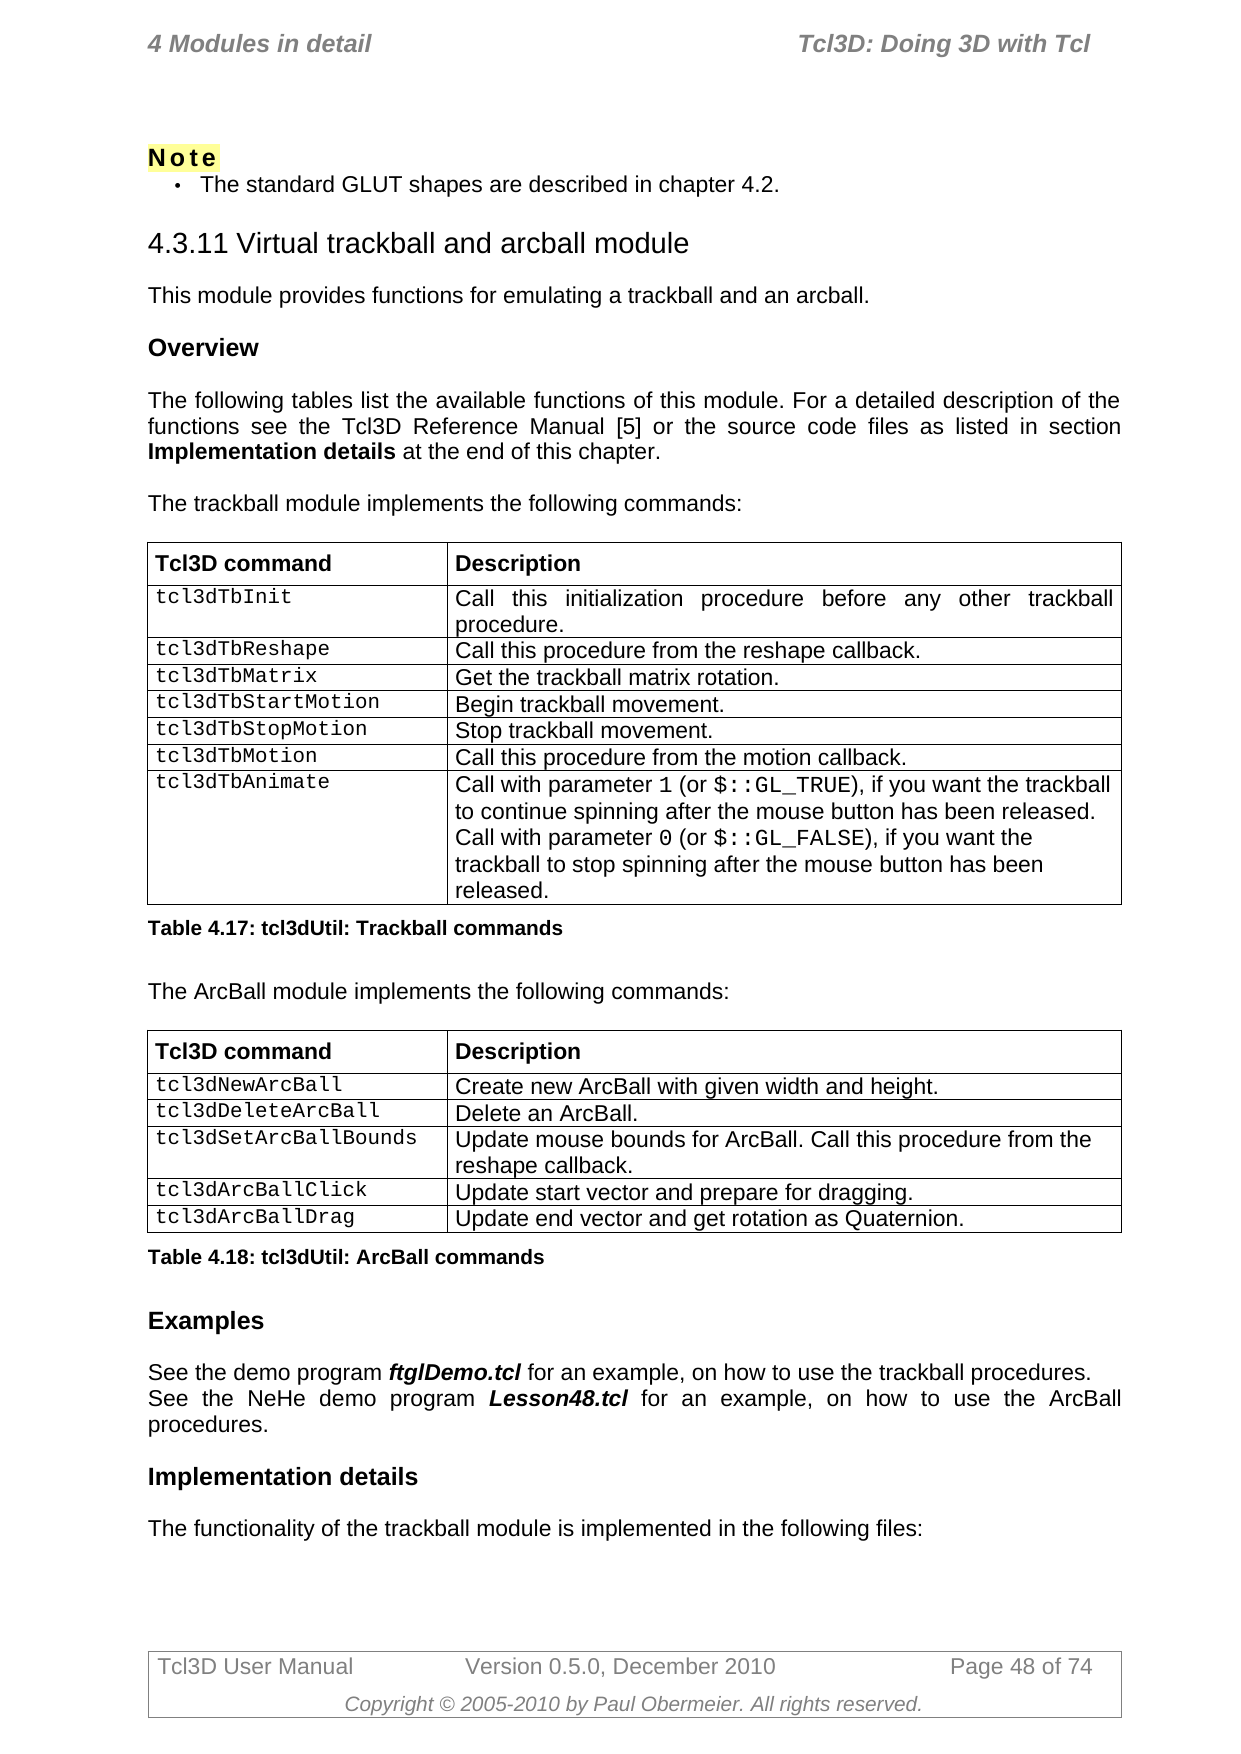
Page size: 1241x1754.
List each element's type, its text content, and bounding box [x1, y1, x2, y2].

table_cell tcl3dTbAnimate [148, 771, 447, 903]
table_header Tcl3D command [148, 1031, 447, 1073]
table_cell tcl3dTbMotion [148, 745, 447, 770]
table_cell tcl3dTbStartMotion [148, 691, 447, 717]
table_cell tcl3dSetArcBallBounds [148, 1127, 447, 1178]
text Table 4.17: tcl3dUtil: Trackball commands [148, 917, 1122, 940]
table_cell tcl3dDeleteArcBall [148, 1100, 447, 1126]
table_cell tcl3dTbInit [148, 586, 447, 637]
text Overview [148, 334, 1122, 362]
list The standard GLUT shapes are described in chapter 4.2. [174, 172, 1122, 197]
text This module provides functions for emulating a trackball and an arcball. [148, 283, 1122, 309]
table_cell Call with parameter 1 (or $::GL_TRUE), if you want the trackball to continue spinning after the mouse button has been released. Call with parameter 0 (or $::GL_FALSE), if you want the trackball to stop spinning after the mouse button has been released. [448, 771, 1121, 903]
text Examples [148, 1307, 1122, 1334]
table_cell Call this procedure from the reshape callback. [448, 638, 1121, 664]
table_cell Stop trackball movement. [448, 718, 1121, 744]
text See the demo program ftglDemo.tcl for an example, on how to use the trackball procedures. [148, 1360, 1122, 1386]
table_header Description [448, 1031, 1121, 1073]
table_cell tcl3dArcBallClick [148, 1179, 447, 1205]
table_cell tcl3dNewArcBall [148, 1074, 447, 1099]
table_cell Create new ArcBall with given width and height. [448, 1074, 1121, 1099]
table_header Description [448, 543, 1121, 585]
table_cell Update end vector and get rotation as Quaternion. [448, 1206, 1121, 1232]
table_cell Call this initialization procedure before any other trackball procedure. [448, 586, 1121, 637]
text The ArcBall module implements the following commands: [148, 978, 1122, 1004]
table_cell tcl3dTbMatrix [148, 665, 447, 690]
text The functionality of the trackball module is implemented in the following files: [148, 1516, 1122, 1542]
table_cell Delete an ArcBall. [448, 1100, 1121, 1126]
table_cell tcl3dTbStopMotion [148, 718, 447, 744]
table_cell Update mouse bounds for ArcBall. Call this procedure from the reshape callback. [448, 1127, 1121, 1178]
text Implementation details [148, 1463, 1122, 1491]
table_header Tcl3D command [148, 543, 447, 585]
text The following tables list the available functions of this module. For a detailed description of the functions see the Tcl3D Reference Manual [5] or the source code files as listed in section Implementation details at the end of this chapter. [148, 388, 1122, 465]
text See the NeHe demo program Lesson48.tcl for an example, on how to use the ArcBall procedures. [148, 1386, 1122, 1437]
text The trackball module implements the following commands: [148, 490, 1122, 516]
table_cell tcl3dArcBallDrag [148, 1206, 447, 1232]
text Table 4.18: tcl3dUtil: ArcBall commands [148, 1245, 1122, 1268]
text Note [220, 144, 1122, 172]
table_cell Begin trackball movement. [448, 691, 1121, 717]
table_cell tcl3dTbReshape [148, 638, 447, 664]
table_cell Get the trackball matrix rotation. [448, 665, 1121, 690]
table_cell Call this procedure from the motion callback. [448, 745, 1121, 770]
subtitle Virtual trackball and arcball module [148, 227, 1057, 259]
table_cell Update start vector and prepare for dragging. [448, 1179, 1121, 1205]
